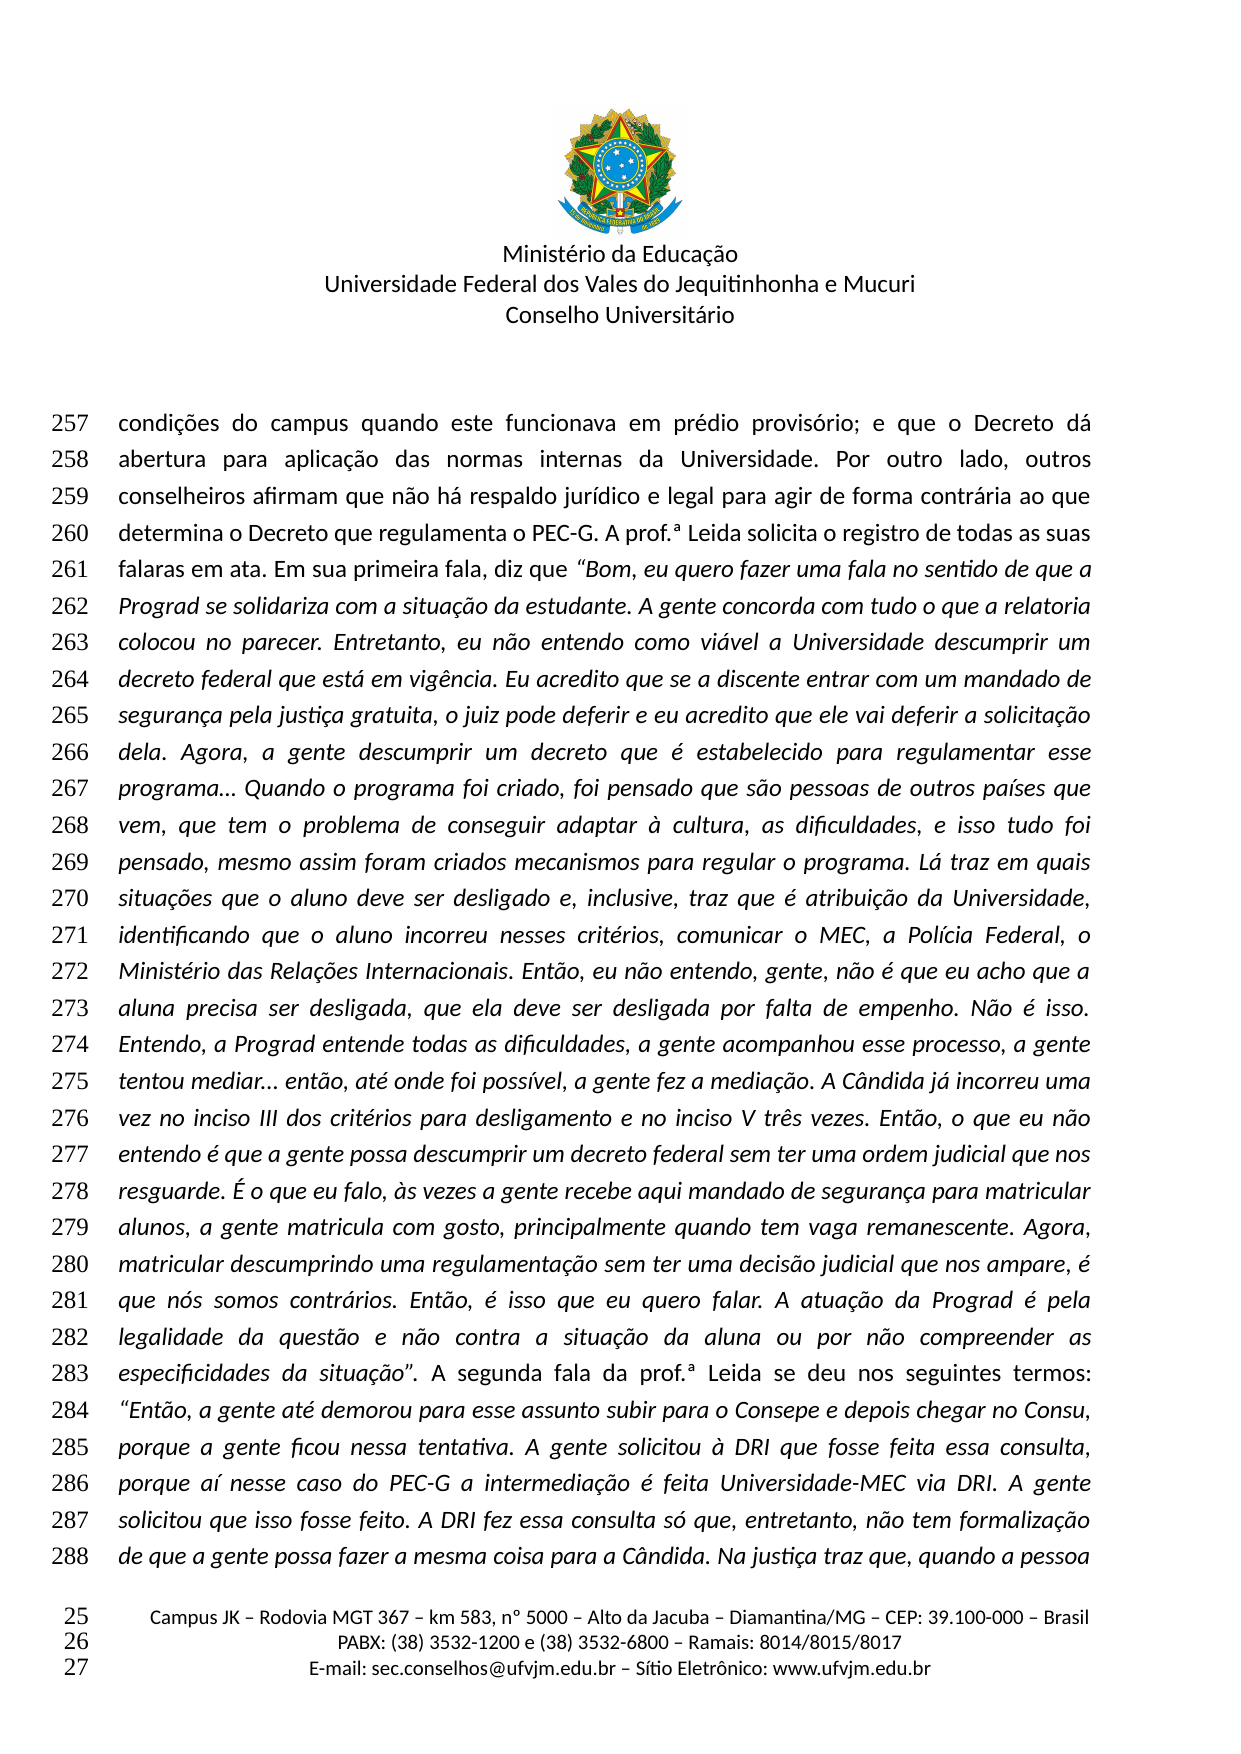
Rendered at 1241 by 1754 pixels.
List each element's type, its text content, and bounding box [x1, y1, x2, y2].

picture [553, 105, 687, 238]
text condições do campus quando este funcionava em prédio provisório; e que o Decreto dá abertura para aplicação das normas internas da Universidade. Por outro lado, outros conselheiros afirmam que não há respaldo jurídico e legal para agir de forma contrária ao que determina o Decreto que regulamenta o PEC-G. A prof.ª Leida solicita o registro de todas as suas falaras em ata. Em sua primeira fala, diz que “Bom, eu quero fazer uma fala no sentido de que a Prograd se solidariza com a situação da estudante. A gente concorda com tudo o que a relatoria colocou no parecer. Entretanto, eu não entendo como viável a Universidade descumprir um decreto federal que está em vigência. Eu acredito que se a discente entrar com um mandado de segurança pela justiça gratuita, o juiz pode deferir e eu acredito que ele vai deferir a solicitação dela. Agora, a gente descumprir um decreto que é estabelecido para regulamentar esse programa… Quando o programa foi criado, foi pensado que são pessoas de outros países que vem, que tem o problema de conseguir adaptar à cultura, as dificuldades, e isso tudo foi pensado, mesmo assim foram criados mecanismos para regular o programa. Lá traz em quais situações que o aluno deve ser desligado e, inclusive, traz que é atribuição da Universidade, identificando que o aluno incorreu nesses critérios, comunicar o MEC, a Polícia Federal, o Ministério das Relações Internacionais. Então, eu não entendo, gente, não é que eu acho que a aluna precisa ser desligada, que ela deve ser desligada por falta de empenho. Não é isso. Entendo, a Prograd entende todas as dificuldades, a gente acompanhou esse processo, a gente tentou mediar... então, até onde foi possível, a gente fez a mediação. A Cândida já incorreu uma vez no inciso III dos critérios para desligamento e no inciso V três vezes. Então, o que eu não entendo é que a gente possa descumprir um decreto federal sem ter uma ordem judicial que nos resguarde. É o que eu falo, às vezes a gente recebe aqui mandado de segurança para matricular alunos, a gente matricula com gosto, principalmente quando tem vaga remanescente. Agora, matricular descumprindo uma regulamentação sem ter uma decisão judicial que nos ampare, é que nós somos contrários. Então, é isso que eu quero falar. A atuação da Prograd é pela legalidade da questão e não contra a situação da aluna ou por não compreender as especificidades da situação”. A segunda fala da prof.ª Leida se deu nos seguintes termos: “Então, a gente até demorou para esse assunto subir para o Consepe e depois chegar no Consu, porque a gente ficou nessa tentativa. A gente solicitou à DRI que fosse feita essa consulta, porque aí nesse caso do PEC-G a intermediação é feita Universidade-MEC via DRI. A gente solicitou que isso fosse feito. A DRI fez essa consulta só que, entretanto, não tem formalização de que a gente possa fazer a mesma coisa para a Cândida. Na justiça traz que, quando a pessoa [118, 407, 1093, 1571]
